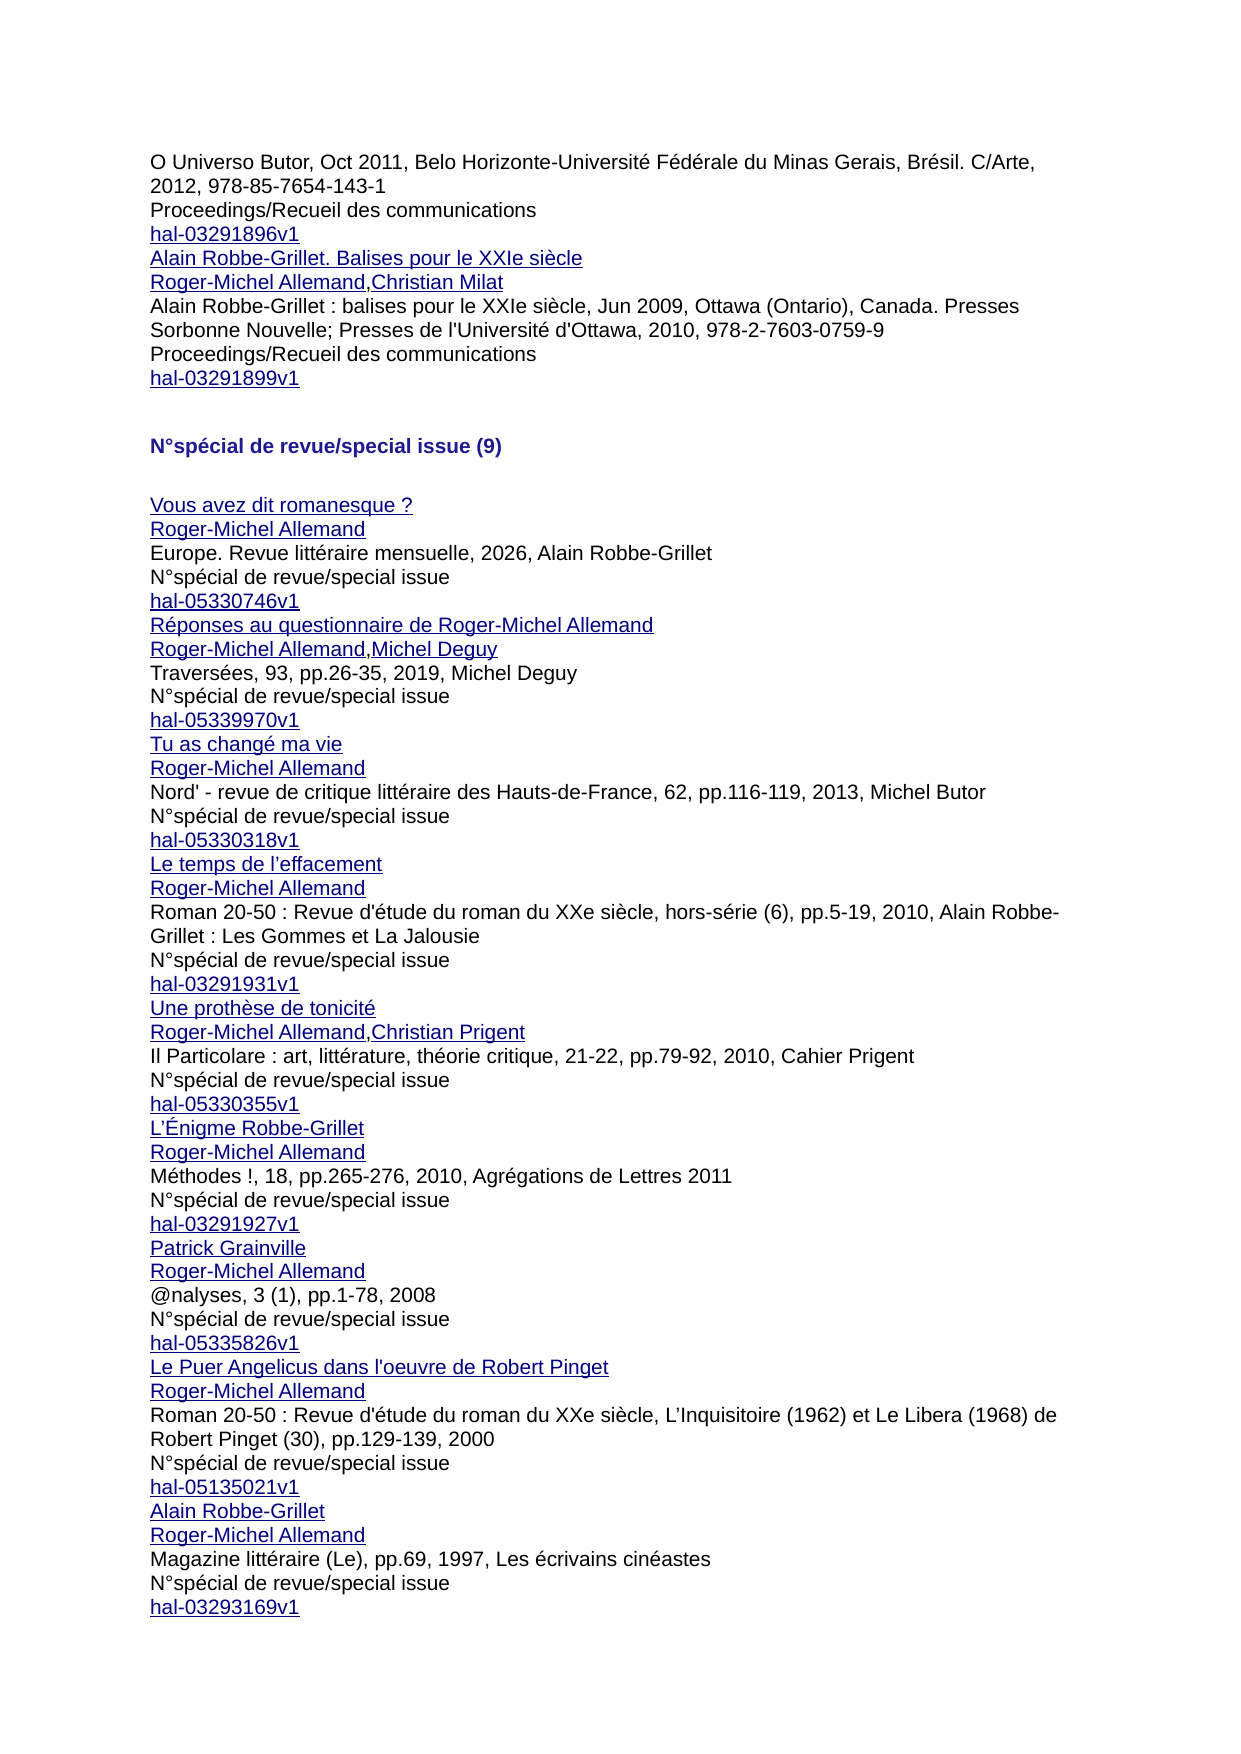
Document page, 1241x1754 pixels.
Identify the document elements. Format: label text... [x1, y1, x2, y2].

table_cell Patrick Grainville Roger-Michel Allemand @nalyses, 3 (1), pp.1-78, 2008 N°spécial de revue/special issue hal-05335826v1 [150, 1235, 1090, 1355]
table_header O Universo Butor, Oct 2011, Belo Horizonte-Université Fédérale du Minas Gerais, Brésil. C/Arte, 2012, 978-85-7654-143-1 Proceedings/Recueil des communications hal-03291896v1 [150, 150, 1090, 246]
table_cell Tu as changé ma vie Roger-Michel Allemand Nord' - revue de critique littéraire des Hauts-de-France, 62, pp.116-119, 2013, Michel Butor N°spécial de revue/special issue hal-05330318v1 [150, 732, 1090, 852]
subtitle N°spécial de revue/special issue (9) [150, 434, 1090, 458]
table_cell Alain Robbe-Grillet. Balises pour le XXIe siècle Roger-Michel Allemand,Christian Milat Alain Robbe-Grillet : balises pour le XXIe siècle, Jun 2009, Ottawa (Ontario), Canada. Presses Sorbonne Nouvelle; Presses de l'Université d'Ottawa, 2010, 978-2-7603-0759-9 Proceedings/Recueil des communications hal-03291899v1 [150, 246, 1090, 389]
table_cell Réponses au questionnaire de Roger-Michel Allemand Roger-Michel Allemand,Michel Deguy Traversées, 93, pp.26-35, 2019, Michel Deguy N°spécial de revue/special issue hal-05339970v1 [150, 613, 1090, 732]
table_cell Le temps de l’effacement Roger-Michel Allemand Roman 20-50 : Revue d'étude du roman du XXe siècle, hors-série (6), pp.5-19, 2010, Alain Robbe-Grillet : Les Gommes et La Jalousie N°spécial de revue/special issue hal-03291931v1 [150, 852, 1090, 996]
table_cell Une prothèse de tonicité Roger-Michel Allemand,Christian Prigent Il Particolare : art, littérature, théorie critique, 21-22, pp.79-92, 2010, Cahier Prigent N°spécial de revue/special issue hal-05330355v1 [150, 996, 1090, 1116]
table_cell Alain Robbe-Grillet Roger-Michel Allemand Magazine littéraire (Le), pp.69, 1997, Les écrivains cinéastes N°spécial de revue/special issue hal-03293169v1 [150, 1499, 1090, 1619]
table_cell Le Puer Angelicus dans l'oeuvre de Robert Pinget Roger-Michel Allemand Roman 20-50 : Revue d'étude du roman du XXe siècle, L’Inquisitoire (1962) et Le Libera (1968) de Robert Pinget (30), pp.129-139, 2000 N°spécial de revue/special issue hal-05135021v1 [150, 1355, 1090, 1499]
table_cell L’Énigme Robbe-Grillet Roger-Michel Allemand Méthodes !, 18, pp.265-276, 2010, Agrégations de Lettres 2011 N°spécial de revue/special issue hal-03291927v1 [150, 1116, 1090, 1235]
table_header Vous avez dit romanesque ? Roger-Michel Allemand Europe. Revue littéraire mensuelle, 2026, Alain Robbe-Grillet N°spécial de revue/special issue hal-05330746v1 [150, 493, 1090, 612]
